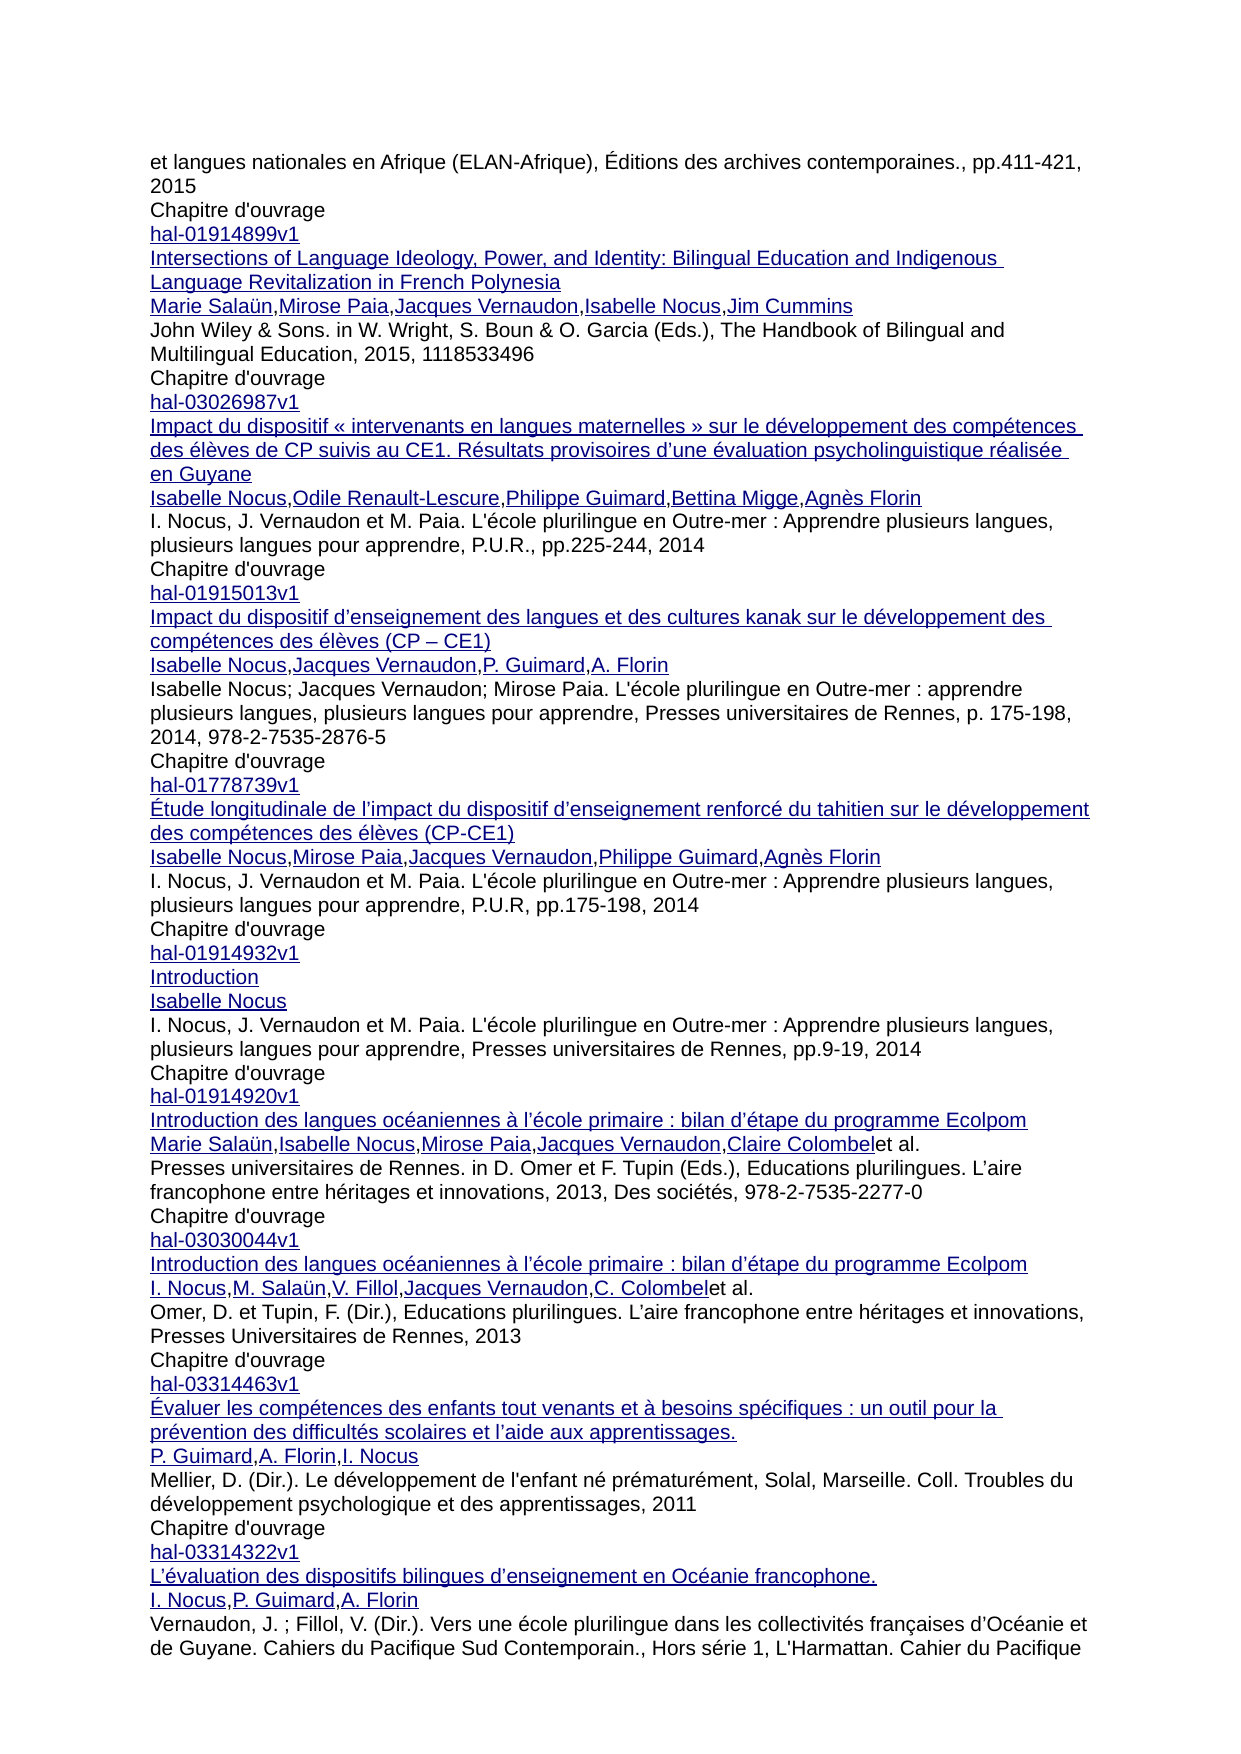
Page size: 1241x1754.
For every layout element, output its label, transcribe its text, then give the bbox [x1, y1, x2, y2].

table_cell Intersections of Language Ideology, Power, and Identity: Bilingual Education and Indigenous Language Revitalization in French Polynesia Marie Salaün,Mirose Paia,Jacques Vernaudon,Isabelle Nocus,Jim Cummins John Wiley & Sons. in W. Wright, S. Boun & O. Garcia (Eds.), The Handbook of Bilingual and Multilingual Education, 2015, 1118533496 Chapitre d'ouvrage hal-03026987v1 [150, 246, 1090, 413]
table_cell Introduction Isabelle Nocus I. Nocus, J. Vernaudon et M. Paia. L'école plurilingue en Outre-mer : Apprendre plusieurs langues, plusieurs langues pour apprendre, Presses universitaires de Rennes, pp.9-19, 2014 Chapitre d'ouvrage hal-01914920v1 [150, 965, 1090, 1108]
table_cell Introduction des langues océaniennes à l’école primaire : bilan d’étape du programme Ecolpom I. Nocus,M. Salaün,V. Fillol,Jacques Vernaudon,C. Colombelet al. Omer, D. et Tupin, F. (Dir.), Educations plurilingues. L’aire francophone entre héritages et innovations, Presses Universitaires de Rennes, 2013 Chapitre d'ouvrage hal-03314463v1 [150, 1252, 1090, 1396]
table_cell et langues nationales en Afrique (ELAN-Afrique), Éditions des archives contemporaines., pp.411-421, 2015 Chapitre d'ouvrage hal-01914899v1 [150, 150, 1090, 246]
table_cell Étude longitudinale de l’impact du dispositif d’enseignement renforcé du tahitien sur le développement [150, 797, 1090, 818]
table_cell Impact du dispositif d’enseignement des langues et des cultures kanak sur le développement des compétences des élèves (CP – CE1) Isabelle Nocus,Jacques Vernaudon,P. Guimard,A. Florin Isabelle Nocus; Jacques Vernaudon; Mirose Paia. L'école plurilingue en Outre-mer : apprendre plusieurs langues, plusieurs langues pour apprendre, Presses universitaires de Rennes, p. 175-198, 2014, 978-2-7535-2876-5 Chapitre d'ouvrage hal-01778739v1 [150, 605, 1090, 797]
table_cell Introduction des langues océaniennes à l’école primaire : bilan d’étape du programme Ecolpom Marie Salaün,Isabelle Nocus,Mirose Paia,Jacques Vernaudon,Claire Colombelet al. Presses universitaires de Rennes. in D. Omer et F. Tupin (Eds.), Educations plurilingues. L’aire francophone entre héritages et innovations, 2013, Des sociétés, 978-2-7535-2277-0 Chapitre d'ouvrage hal-03030044v1 [150, 1108, 1090, 1252]
table_cell des compétences des élèves (CP-CE1) Isabelle Nocus,Mirose Paia,Jacques Vernaudon,Philippe Guimard,Agnès Florin I. Nocus, J. Vernaudon et M. Paia. L'école plurilingue en Outre-mer : Apprendre plusieurs langues, plusieurs langues pour apprendre, P.U.R, pp.175-198, 2014 Chapitre d'ouvrage hal-01914932v1 [150, 819, 1090, 964]
table_cell L’évaluation des dispositifs bilingues d’enseignement en Océanie francophone. I. Nocus,P. Guimard,A. Florin Vernaudon, J. ; Fillol, V. (Dir.). Vers une école plurilingue dans les collectivités françaises d’Océanie et de Guyane. Cahiers du Pacifique Sud Contemporain., Hors série 1, L'Harmattan. Cahier du Pacifique [150, 1564, 1090, 1659]
table_cell Évaluer les compétences des enfants tout venants et à besoins spécifiques : un outil pour la prévention des difficultés scolaires et l’aide aux apprentissages. P. Guimard,A. Florin,I. Nocus Mellier, D. (Dir.). Le développement de l'enfant né prématurément, Solal, Marseille. Coll. Troubles du développement psychologique et des apprentissages, 2011 Chapitre d'ouvrage hal-03314322v1 [150, 1396, 1090, 1563]
table_cell Impact du dispositif « intervenants en langues maternelles » sur le développement des compétences des élèves de CP suivis au CE1. Résultats provisoires d’une évaluation psycholinguistique réalisée en Guyane Isabelle Nocus,Odile Renault-Lescure,Philippe Guimard,Bettina Migge,Agnès Florin I. Nocus, J. Vernaudon et M. Paia. L'école plurilingue en Outre-mer : Apprendre plusieurs langues, plusieurs langues pour apprendre, P.U.R., pp.225-244, 2014 Chapitre d'ouvrage hal-01915013v1 [150, 414, 1090, 605]
